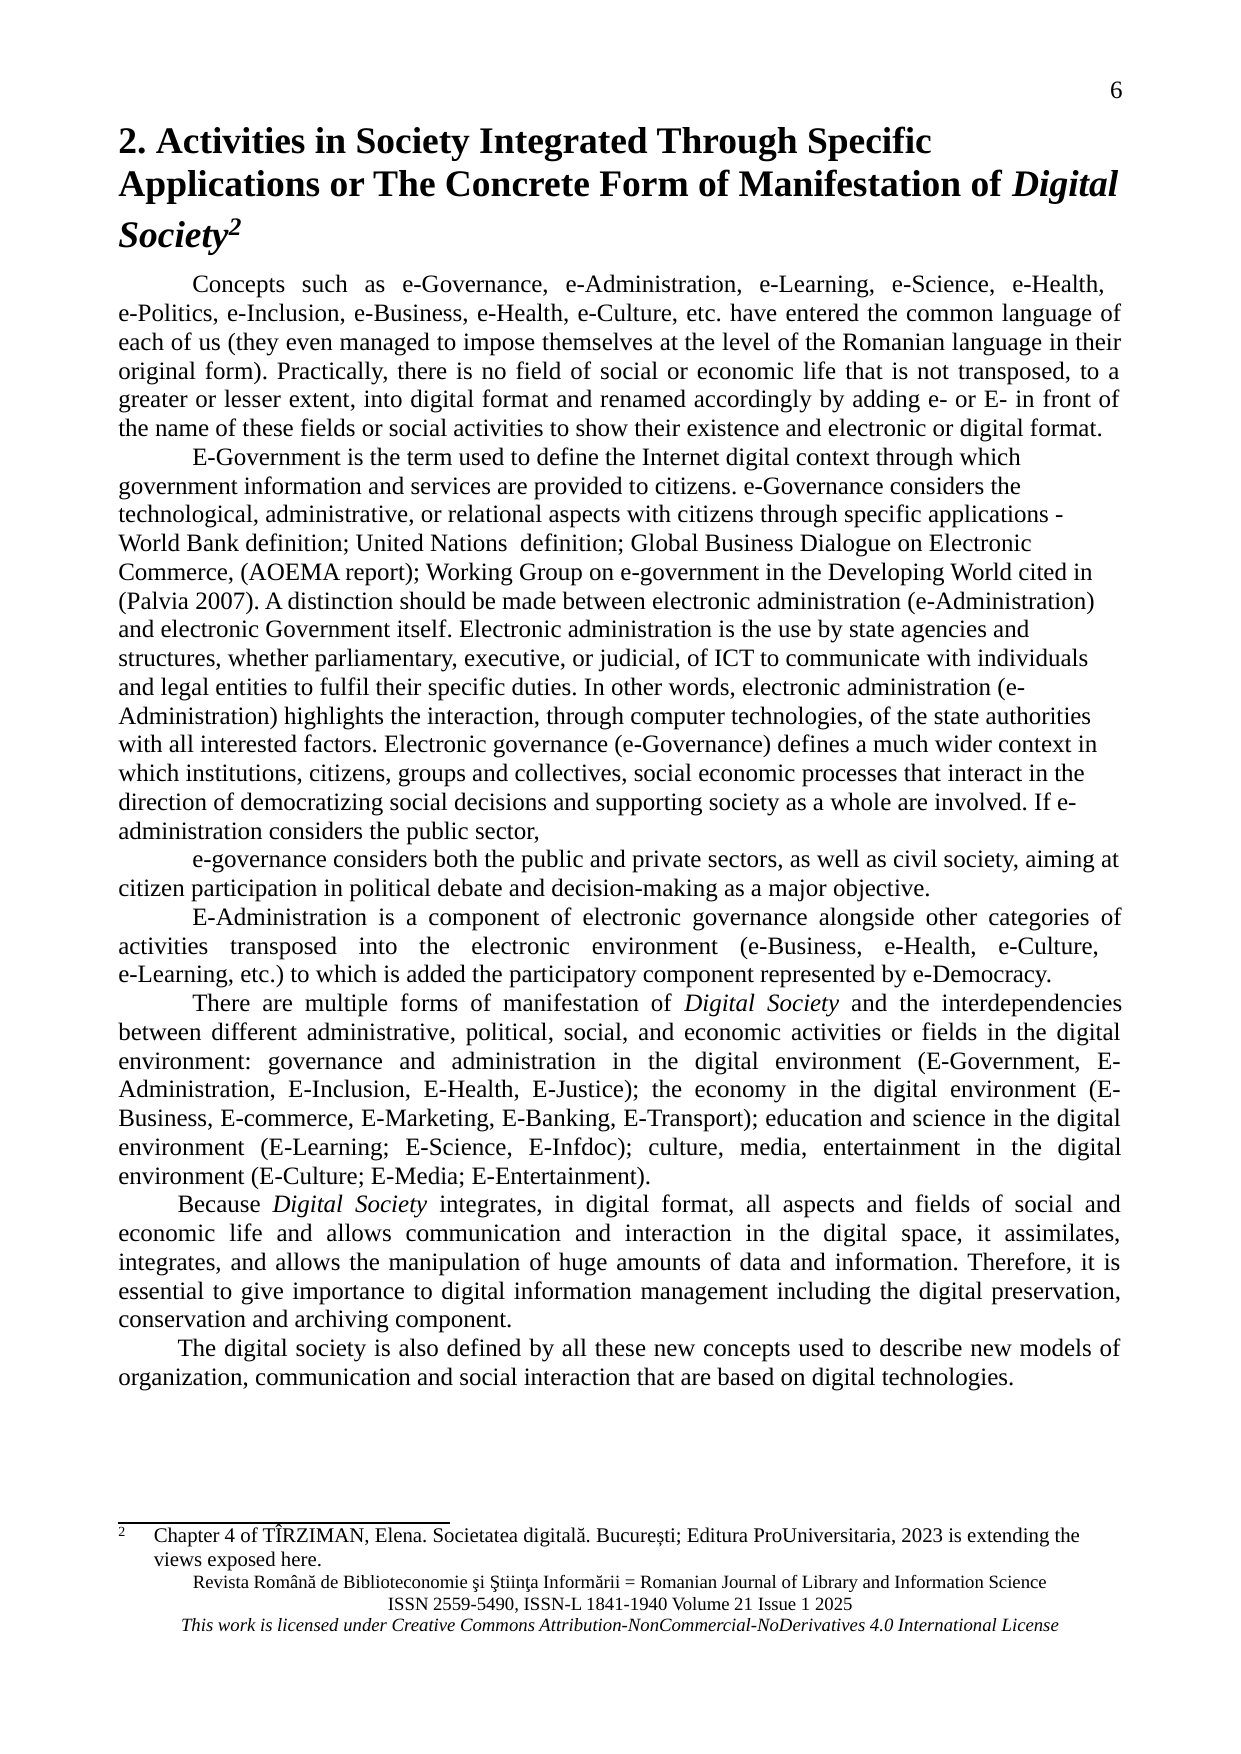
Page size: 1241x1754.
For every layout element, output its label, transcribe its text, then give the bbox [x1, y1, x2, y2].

text The digital society is also defined by all these new concepts used to describe new models of organization, communication and social interaction that are based on digital technologies. [118, 1333, 1122, 1391]
text Because Digital Society integrates, in digital format, all aspects and fields of social and economic life and allows communication and interaction in the digital space, it assimilates, integrates, and allows the manipulation of huge amounts of data and information. Therefore, it is essential to give importance to digital information management including the digital preservation, conservation and archiving component. [118, 1189, 1122, 1333]
text Concepts such as e-Governance, e-Administration, e-Learning, e-Science, e-Health, e-Politics, e-Inclusion, e-Business, e-Health, e-Culture, etc. have entered the common language of each of us (they even managed to impose themselves at the level of the Romanian language in their original form). Practically, there is no field of social or economic life that is not transposed, to a greater or lesser extent, into digital format and renamed accordingly by adding e- or E- in front of the name of these fields or social activities to show their existence and electronic or digital format. [118, 269, 1122, 442]
text Chapter 4 of TÎRZIMAN, Elena. Societatea digitală. București; Editura ProUniversitaria, 2023 is extending the views exposed here. [118, 1523, 1122, 1571]
text E-Administration is a component of electronic governance alongside other categories of activities transposed into the electronic environment (e-Business, e-Health, e-Culture, e-Learning, etc.) to which is added the participatory component represented by e-Democracy. [118, 902, 1122, 988]
text There are multiple forms of manifestation of Digital Society and the interdependencies between different administrative, political, social, and economic activities or fields in the digital environment: governance and administration in the digital environment (E-Government, E-Administration, E-Inclusion, E-Health, E-Justice); the economy in the digital environment (E-Business, E-commerce, E-Marketing, E-Banking, E-Transport); education and science in the digital environment (E-Learning; E-Science, E-Infdoc); culture, media, entertainment in the digital environment (E-Culture; E-Media; E-Entertainment). [118, 988, 1122, 1189]
text E-Government is the term used to define the Internet digital context through which government information and services are provided to citizens. e-Governance considers the technological, administrative, or relational aspects with citizens through specific applications -World Bank definition; United Nations definition; Global Business Dialogue on Electronic Commerce, (AOEMA report); Working Group on e-government in the Developing World cited in (Palvia 2007). A distinction should be made between electronic administration (e-Administration) and electronic Government itself. Electronic administration is the use by state agencies and structures, whether parliamentary, executive, or judicial, of ICT to communicate with individuals and legal entities to fulfil their specific duties. In other words, electronic administration (e-Administration) highlights the interaction, through computer technologies, of the state authorities with all interested factors. Electronic governance (e-Governance) defines a much wider context in which institutions, citizens, groups and collectives, social economic processes that interact in the direction of democratizing social decisions and supporting society as a whole are involved. If e-administration considers the public sector, e-governance considers both the public and private sectors, as well as civil society, aiming at citizen participation in political debate and decision-making as a major objective. [118, 442, 1122, 902]
subtitle 2. Activities in Society Integrated Through Specific Applications or The Concrete Form of Manifestation of Digital Society [118, 118, 1122, 257]
